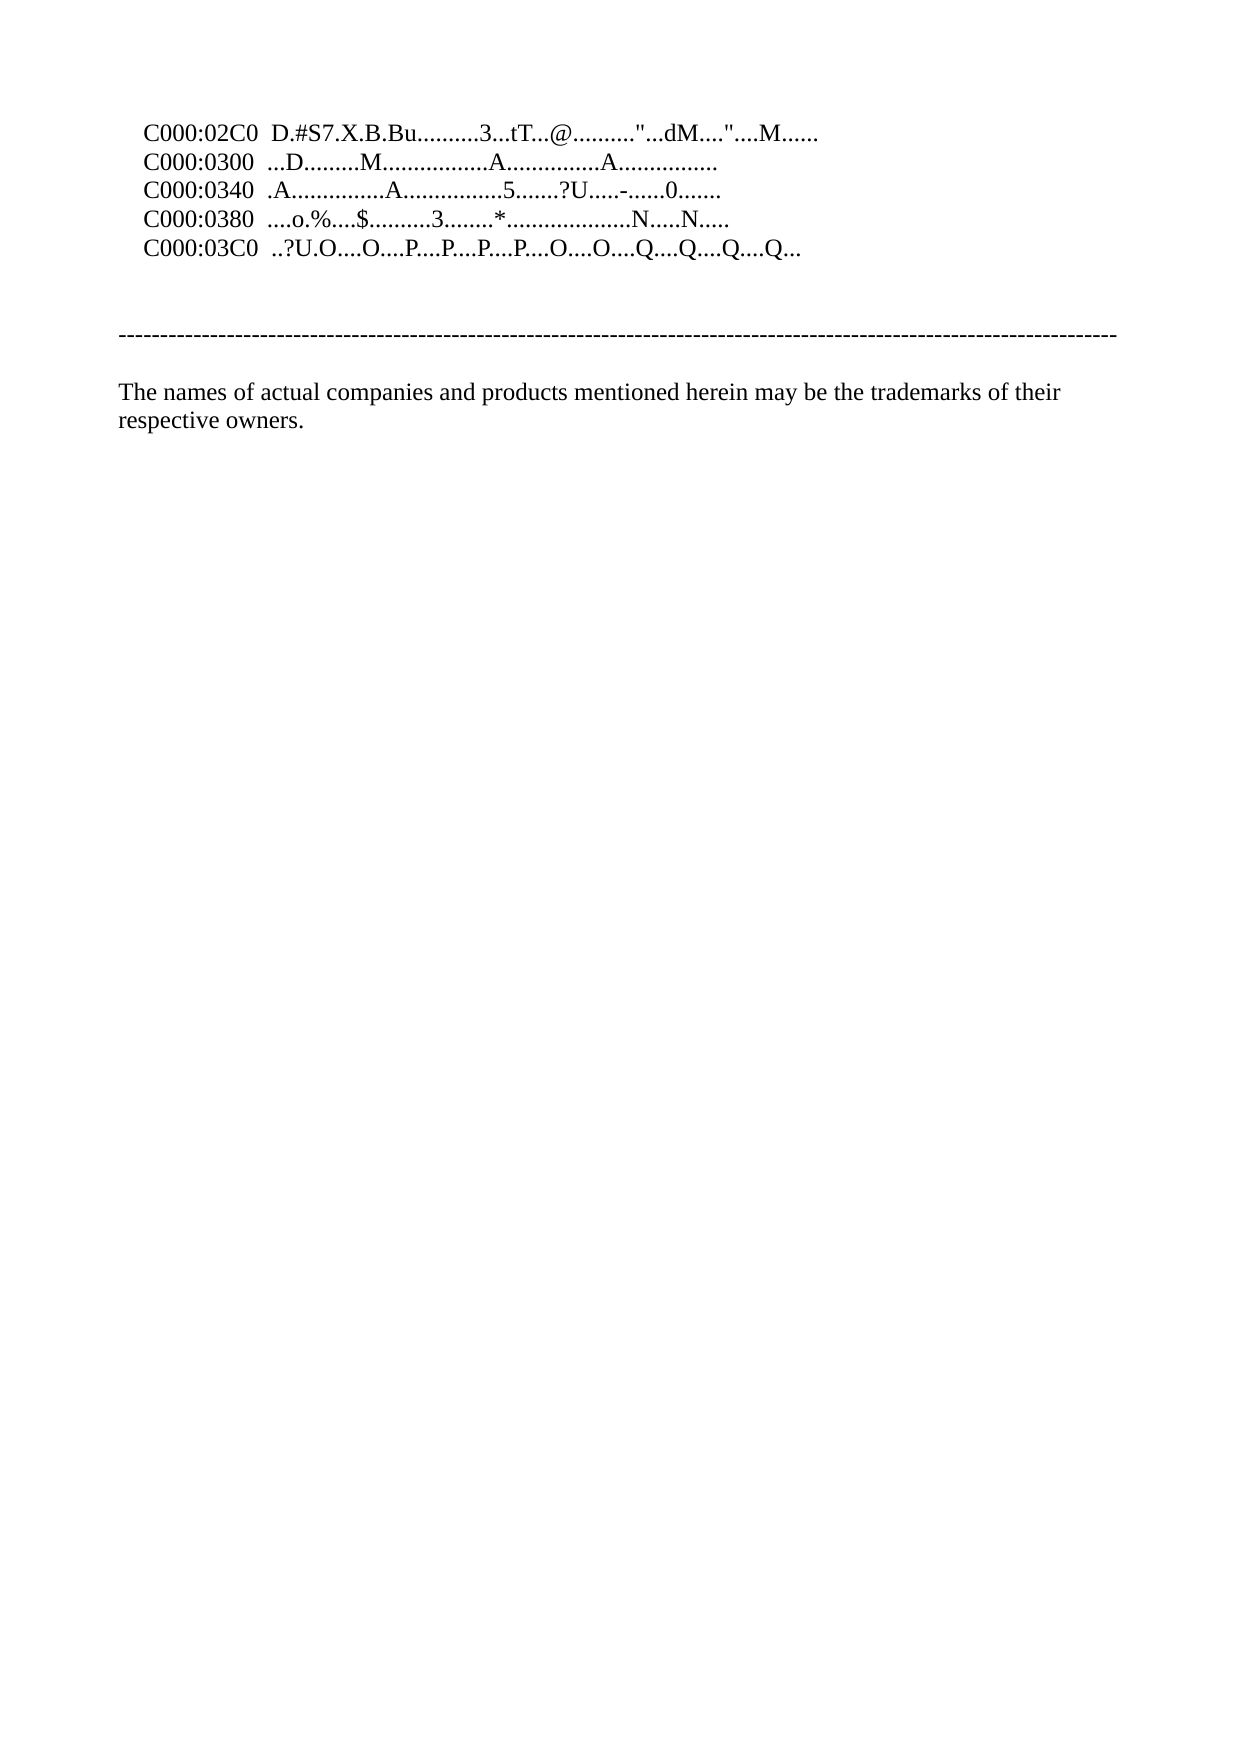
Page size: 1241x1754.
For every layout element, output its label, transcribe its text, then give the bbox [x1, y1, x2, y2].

text C000:0340 .A...............A................5.......?U.....-......0....... [118, 176, 1122, 204]
text ------------------------------------------------------------------------------------------------------------------------ [118, 319, 1122, 348]
text C000:03C0 ..?U.O....O....P....P....P....P....O....O....Q....Q....Q....Q... [118, 233, 1122, 262]
text C000:0300 ...D.........M.................A...............A................ [118, 147, 1122, 176]
text C000:0380 ....o.%....$..........3........*....................N.....N..... [118, 204, 1122, 233]
text The names of actual companies and products mentioned herein may be the trademarks of their respective owners. [118, 377, 1122, 434]
text C000:02C0 D.#S7.X.B.Bu..........3...tT...@.........."...dM...."....M...... [118, 118, 1122, 147]
